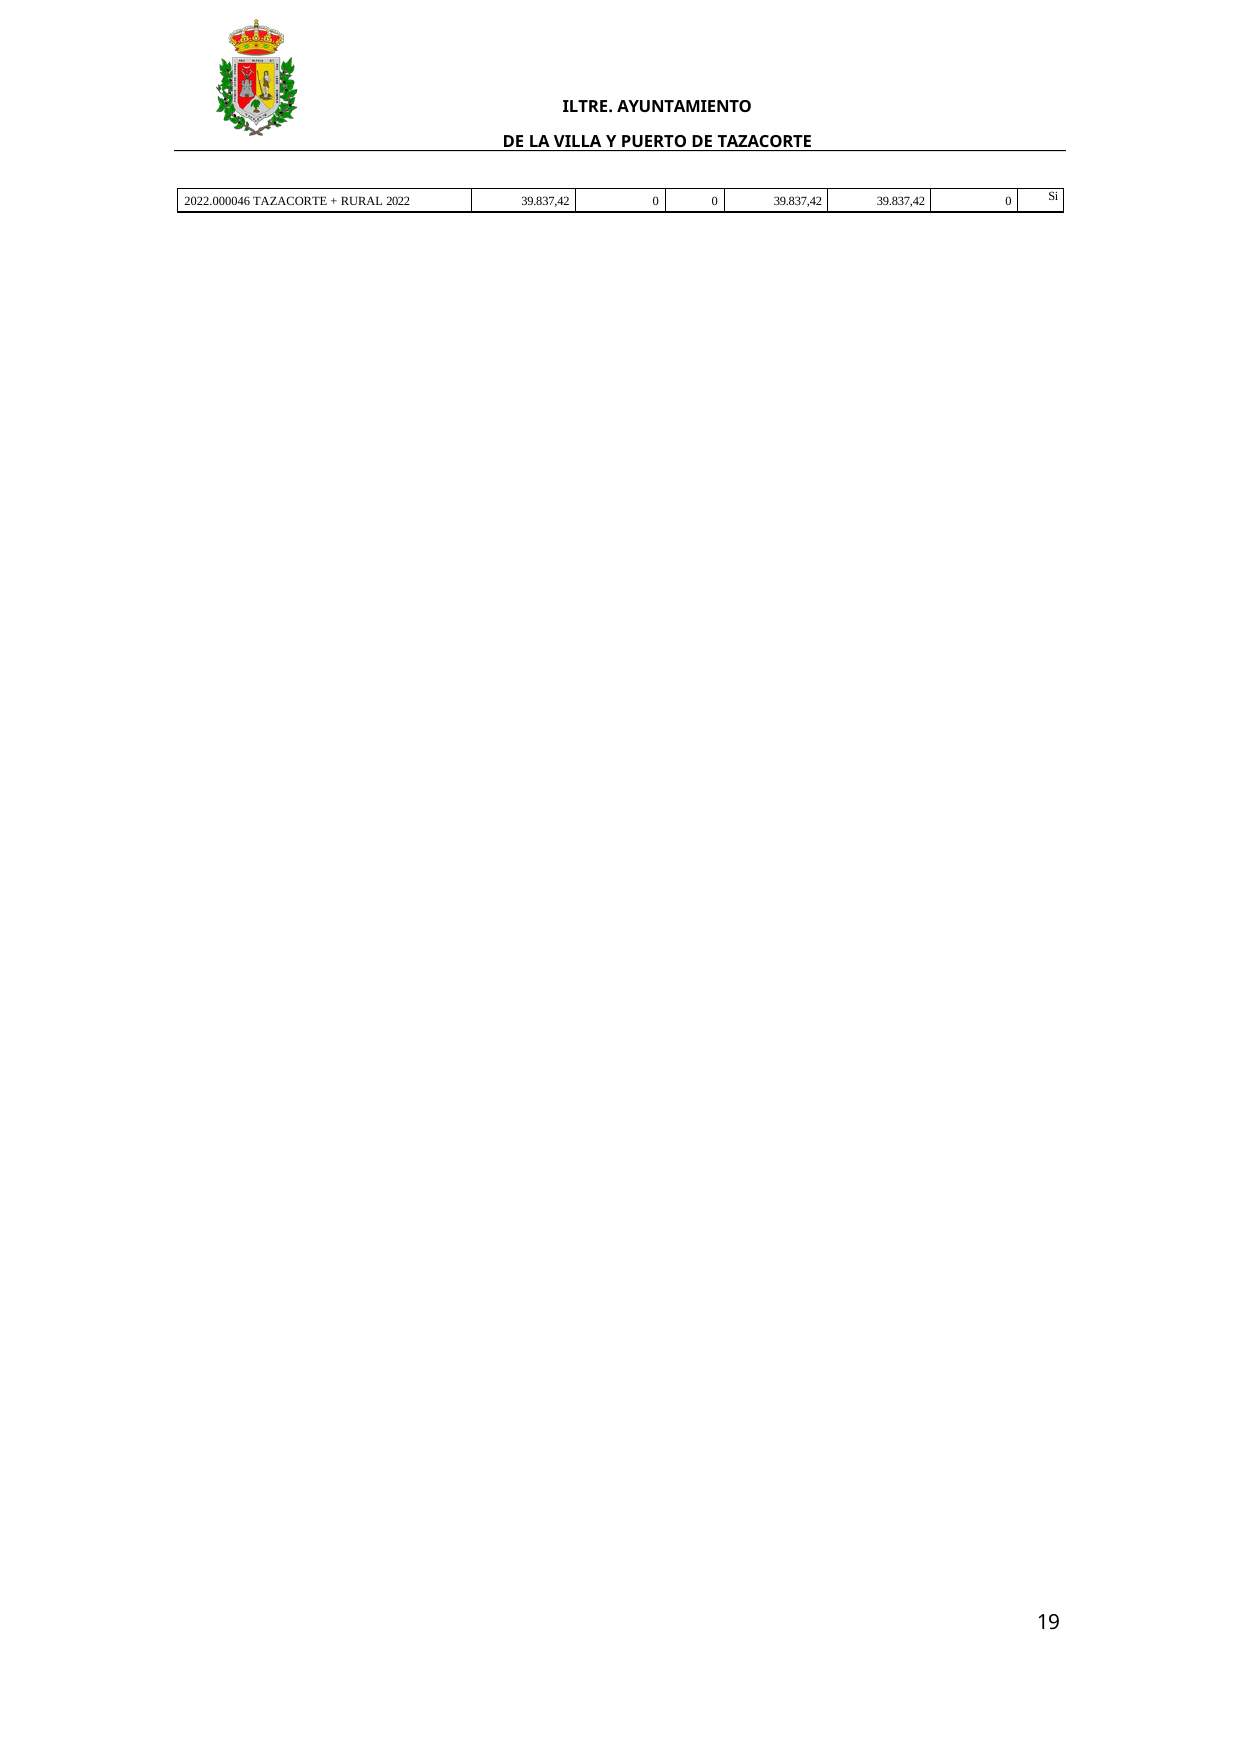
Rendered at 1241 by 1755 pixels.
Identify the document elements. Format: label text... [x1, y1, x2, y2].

table_cell 0 [931, 189, 1017, 211]
table_cell 2022.000046 TAZACORTE + RURAL 2022 [178, 189, 471, 211]
table_cell 39.837,42 [725, 189, 827, 211]
table_cell 39.837,42 [828, 189, 930, 211]
table_cell 0 [576, 189, 665, 211]
table_cell Si [1018, 189, 1063, 211]
table_cell 39.837,42 [472, 189, 575, 211]
table_cell 0 [666, 189, 724, 211]
